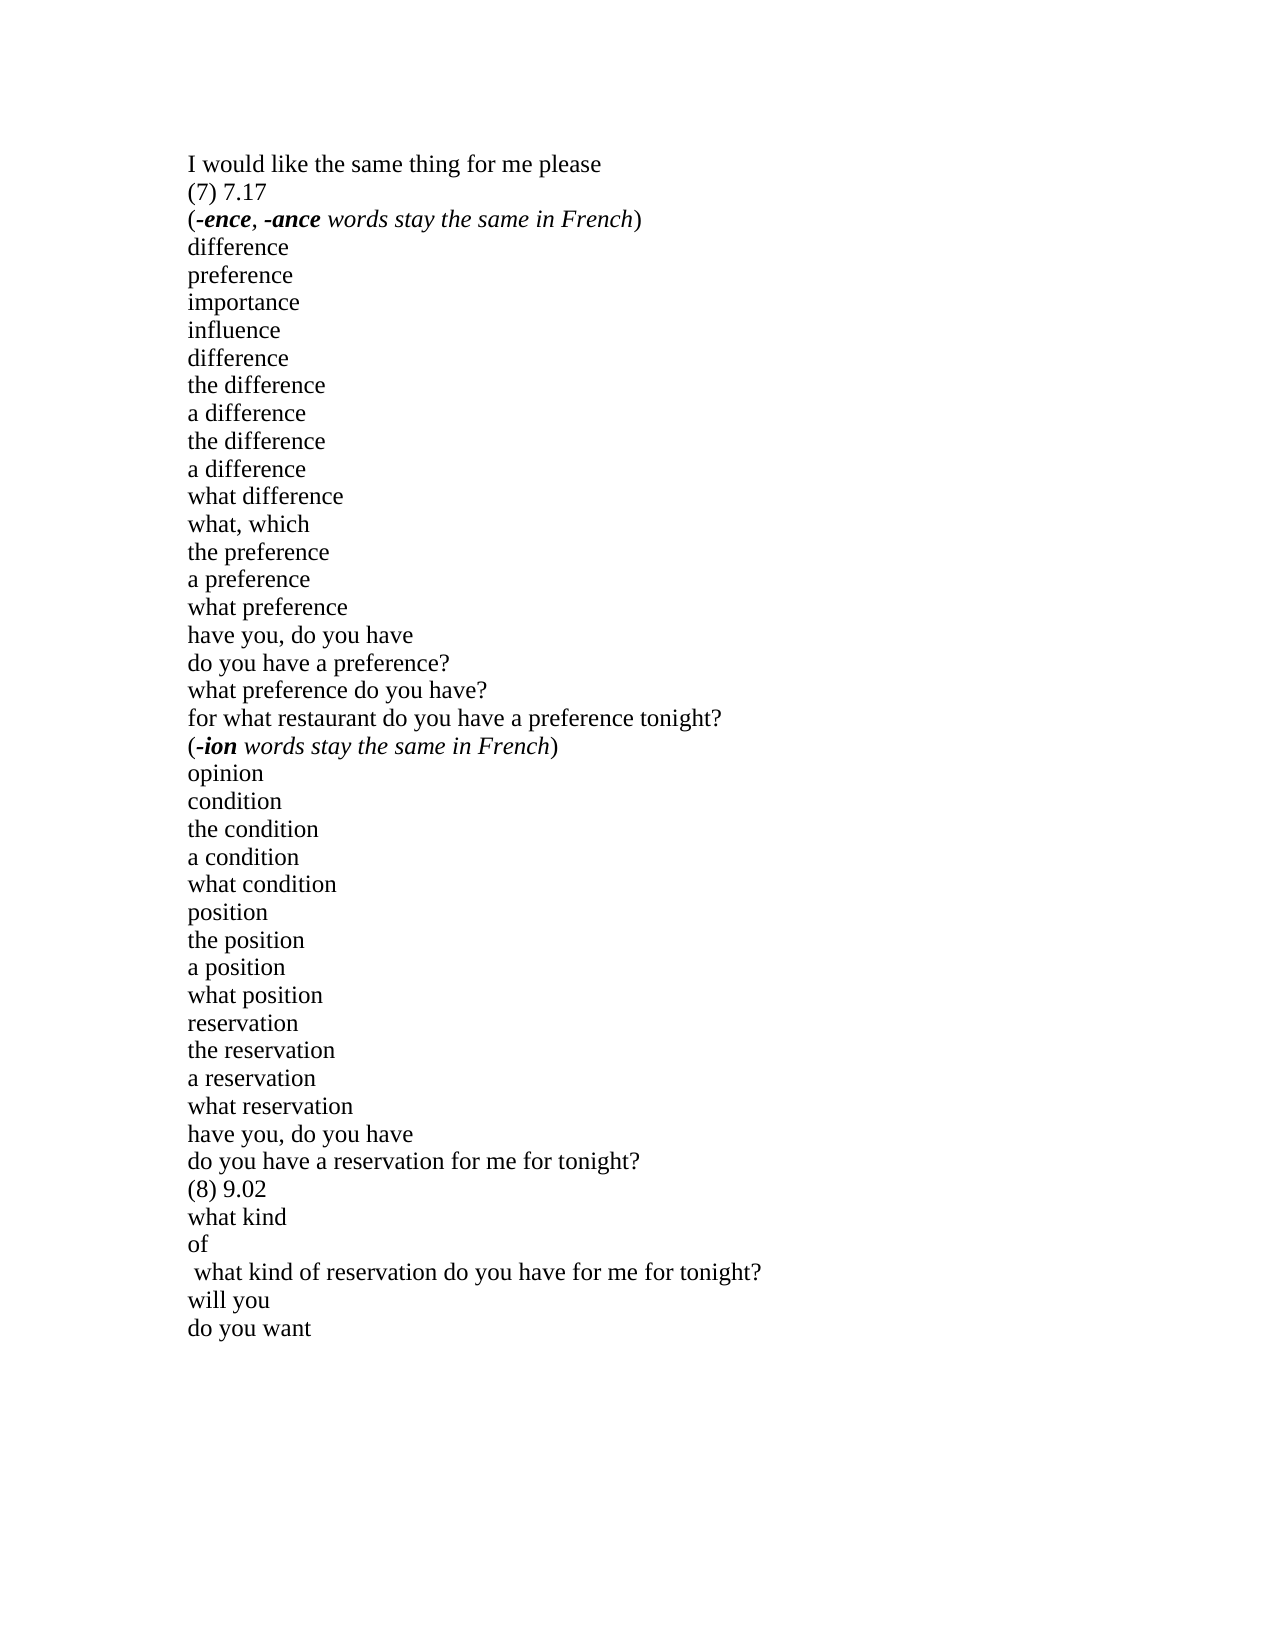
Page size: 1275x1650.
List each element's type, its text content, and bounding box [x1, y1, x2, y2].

text a condition [187, 843, 1087, 870]
text a difference [187, 399, 1087, 427]
text what position [187, 981, 1087, 1009]
text have you, do you have [187, 621, 1087, 649]
text preference [187, 261, 1087, 288]
text a reservation [187, 1064, 1087, 1092]
text what, which [187, 510, 1087, 538]
text do you have a reservation for me for tonight? [187, 1147, 1087, 1175]
text for what restaurant do you have a preference tonight? [187, 704, 1087, 732]
text the difference [187, 427, 1087, 455]
text importance [187, 288, 1087, 316]
text (-ion words stay the same in French) [187, 732, 1087, 759]
text reservation [187, 1009, 1087, 1037]
text what reservation [187, 1092, 1087, 1120]
text a position [187, 953, 1087, 981]
text I would like the same thing for me please [187, 150, 1087, 178]
text a difference [187, 455, 1087, 482]
text the reservation [187, 1037, 1087, 1064]
text the difference [187, 372, 1087, 399]
text influence [187, 316, 1087, 344]
text (-ence, -ance words stay the same in French) [187, 205, 1087, 233]
text the position [187, 926, 1087, 953]
text a preference [187, 566, 1087, 593]
text of [187, 1231, 1087, 1258]
text do you have a preference? [187, 649, 1087, 676]
text what kind [187, 1203, 1087, 1231]
text (7) 7.17 [187, 178, 1087, 205]
text the preference [187, 538, 1087, 566]
text the condition [187, 815, 1087, 843]
text what kind of reservation do you have for me for tonight? [187, 1258, 1087, 1286]
text what condition [187, 870, 1087, 898]
text (8) 9.02 [187, 1175, 1087, 1203]
text position [187, 898, 1087, 926]
text difference [187, 344, 1087, 372]
text do you want [187, 1314, 1087, 1341]
text opinion [187, 759, 1087, 787]
text have you, do you have [187, 1120, 1087, 1147]
text condition [187, 787, 1087, 815]
text difference [187, 233, 1087, 261]
text what preference [187, 593, 1087, 621]
text what preference do you have? [187, 676, 1087, 704]
text will you [187, 1286, 1087, 1314]
text what difference [187, 482, 1087, 510]
